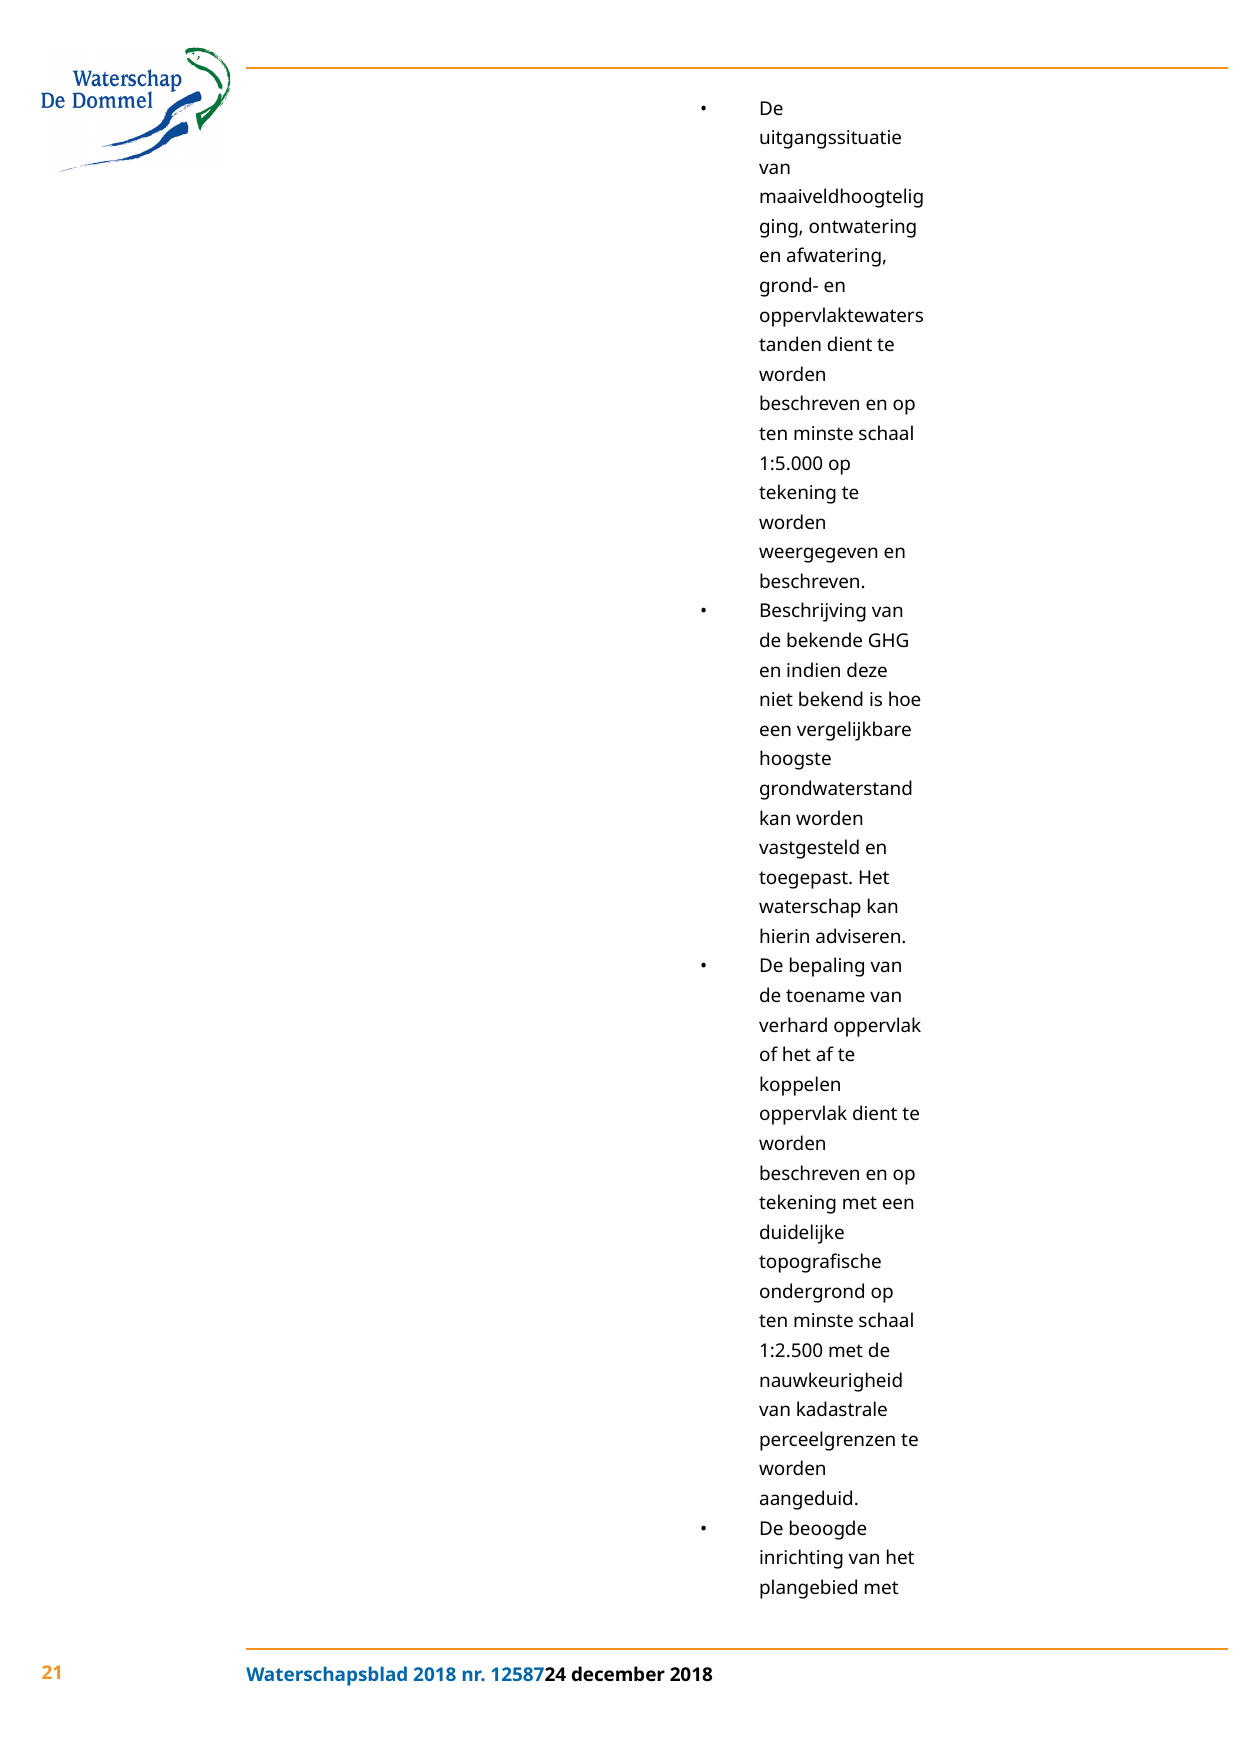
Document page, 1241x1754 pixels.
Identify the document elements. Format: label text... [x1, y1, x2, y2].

table_cell [926, 95, 1152, 1600]
picture [41, 47, 231, 172]
table_cell Paragraaf luidt: In deze paragraaf wordt beschreven welke onderwerpen in het waterhuishoudkundig plan ten behoeve van de Beleidsregel afvoer door toename en afkoppelen van verhard oppervlak moeten worden uitgewerkt of moeten worden toegelicht. In het kader van de watertoets kunnen dezelfde of aanvullende onderwerpen worden vereist. De uitgangssituatie van maaiveldhoogteligging, ontwatering en afwatering, grond- en oppervlaktewaterstanden dient te worden beschreven en op ten minste schaal 1:5.000 op tekening te worden weergegeven en beschreven. Beschrijving van de bekende GHG en indien deze niet bekend is hoe een vergelijkbare hoogste grondwaterstand kan worden vastgesteld en toegepast. Het waterschap kan hierin adviseren. De bepaling van de toename van verhard oppervlak of het af te koppelen oppervlak dient te worden beschreven en op tekening met een duidelijke topografische ondergrond op ten minste schaal 1:2.500 met de nauwkeurigheid van kadastrale perceelgrenzen te worden aangeduid. De beoogde inrichting van het plangebied met maaiveldhoogte, grondverzet, ligging en afmetingen van voorzieningen, dient op ten minste schaal 1:5.000 op tekening en in relevante dwarsprofielen te worden weergegeven en in een toelichting te worden beschreven. Door middel van berekeningen moet worden aangetoond welke veranderingen van waterstanden, afvoeren en grondwaterstanden als gevolg van het plan optreden in de omgeving van het plan. Hierbij moet worden gekeken naar gemiddeld hoogste grondwaterstanden, oppervlaktewaterstanden bij maatgevende (jaarlijkse) afvoer en inundatiekans extreme afvoersituaties (T10 tot en met T100). Het waterschap adviseert over de toe te passen methode. In overleg met het waterschap kan van de eis om met berekeningen aan te tonen worden afgeweken. Aannemelijk maken dat de effecten geen nadelige gevolgen hebben in de omgeving van het plan. Een beschrijving van het beheer en onderhoud van de in het plan opgenomen voorzieningen. Indien andere watergerelateerde doelstellingen worden gerealiseerd wordt hiervan een kwalitatieve beschrijving opgenomen. Het is wenselijk het waterhuishoudkundig onderzoek en het waterhuishoudkundig plan in overleg met het waterschap op te zetten en uit te voeren. Wordt vervangen door: In deze paragraaf wordt beschreven welke onderwerpen in het waterhuishoudkundig plan ten behoeve van de Beleidsregel afvoer door toename en afkoppelen van verhard oppervlak moeten worden uitgewerkt of moeten worden toegelicht. In het kader van de watertoets kunnen dezelfde of aanvullende onderwerpen worden vereist. Beschrijving van de uitgangssituatie van maaiveldhoogteligging, ontwatering en afwatering, grond- en oppervlaktewaterstanden. Beschrijving van de bekende GHG en indien deze niet bekend is hoe een vergelijkbare hoogste grondwaterstand kan worden vastgesteld en toegepast. Het waterschap kan hierin adviseren. Beschrijving van de bepaling van de toename van het verhard oppervlak of het af te koppelen oppervlak, inclusief tekening met een duidelijke topografische ondergrond. Weergave van de beoogde inrichting van het plangebied met maaiveldhoogte, grondverzet, ligging en afmetingen van voorzieningen, op ten minste schaal 1:5.000 op tekening en in relevante dwarsprofielen en met een beschrijving in een toelichting. Het door middel van berekeningen aantonen welke veranderingen van waterstanden, afvoeren en grondwaterstanden als gevolg van het plan optreden in de omgeving van het plan. Hierbij moet worden gekeken naar gemiddeld hoogste grondwaterstanden, oppervlaktewaterstanden bij maatgevende (jaarlijkse) afvoer en inundatiekans extreme afvoersituaties (T10 tot en met T100). Het waterschap kan uw berekening controleren. Geadviseerd wordt om hierover vooraf advies in te winnen bij het waterschap. Aannemelijk maken dat de effecten geen nadelige gevolgen hebben in de omgeving van het plan. Een beschrijving van het beheer en onderhoud van de in het plan opgenomen voorzieningen. Indien andere watergerelateerde doelstellingen worden gerealiseerd wordt hiervan een kwalitatieve beschrijving opgenomen. Het is wenselijk het waterhuishoudkundig onderzoek en het waterhuishoudkundig plan in overleg met het waterschap op te zetten en uit te voeren. [700, 95, 926, 1600]
table_cell [474, 95, 700, 1600]
table_cell [248, 95, 474, 1600]
